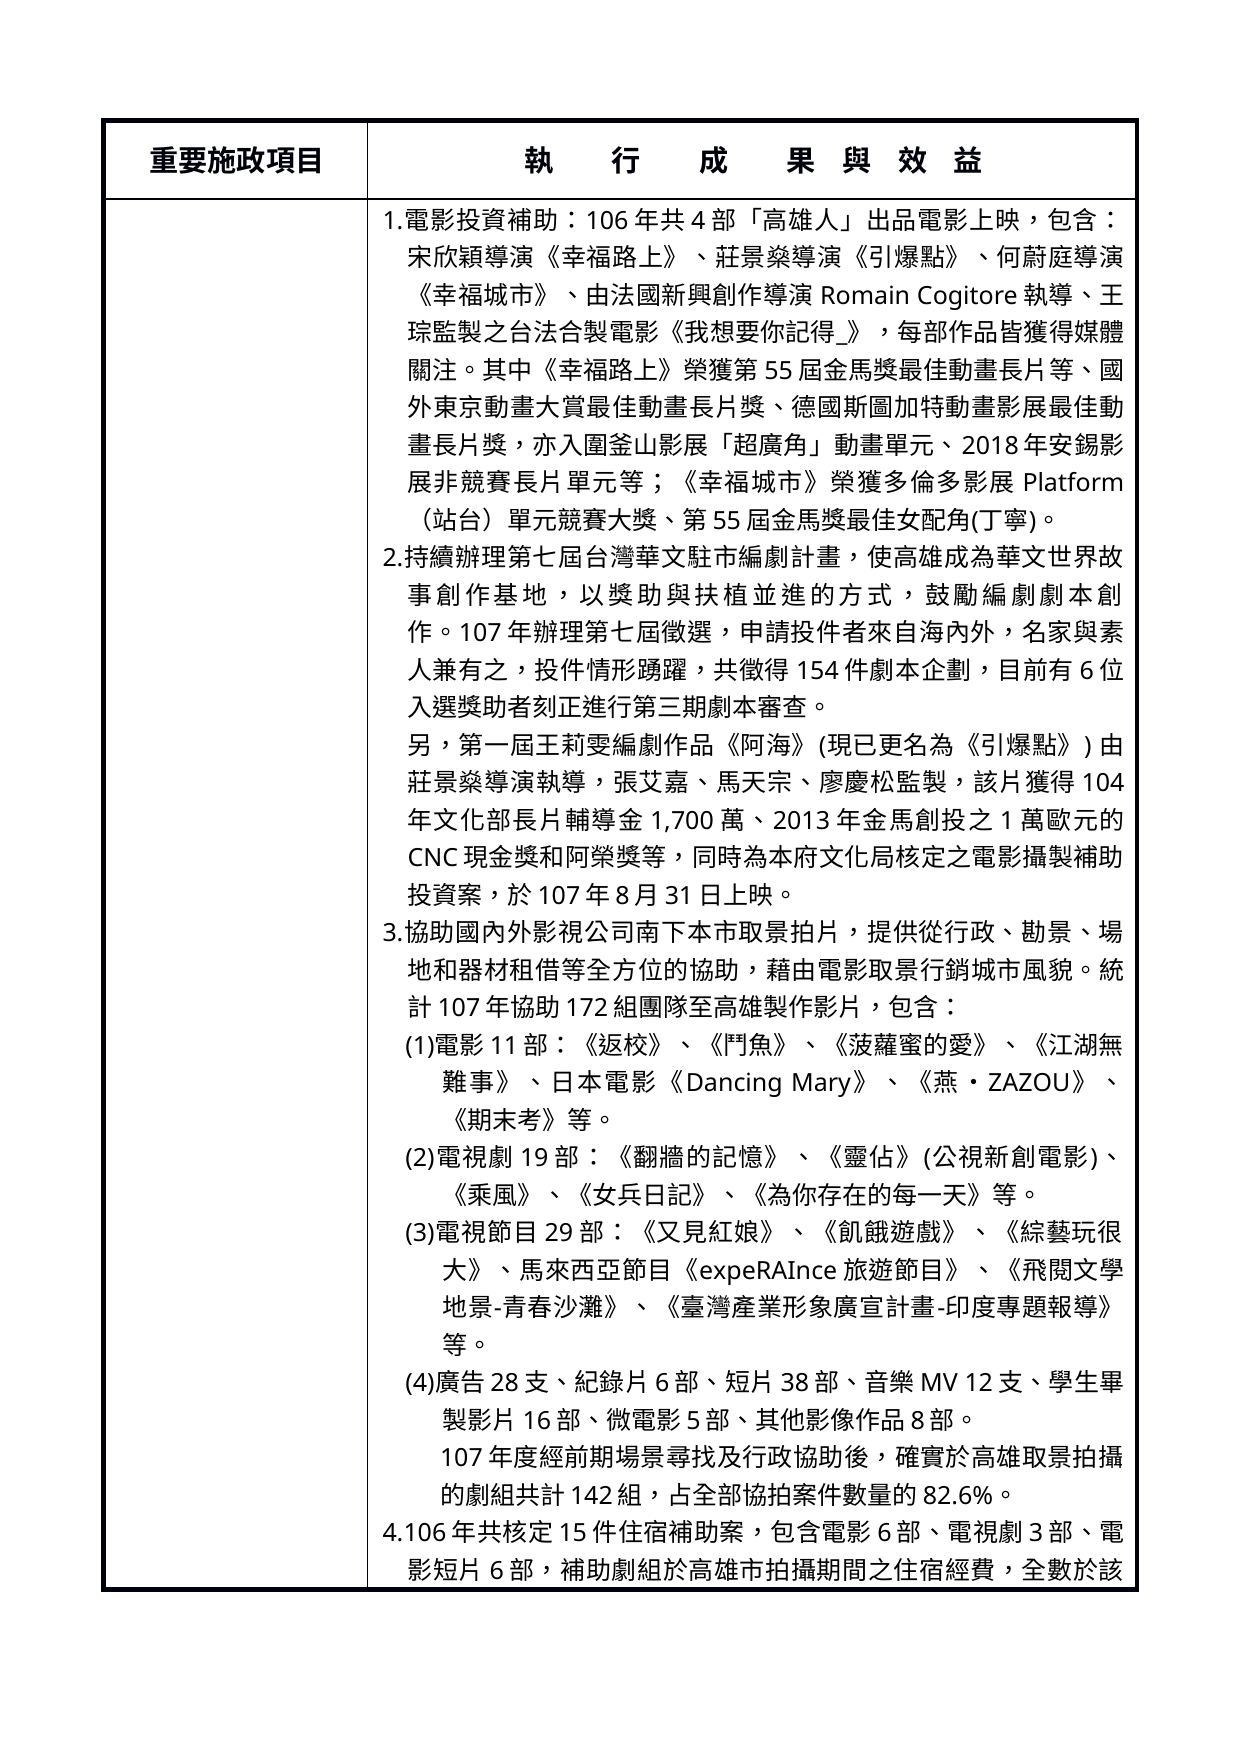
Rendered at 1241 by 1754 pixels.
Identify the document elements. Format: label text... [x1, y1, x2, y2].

table_header 執 行 成 果 與 效 益 [368, 123, 1135, 198]
table_cell [106, 200, 367, 1587]
table_cell 1.電影投資補助：106年共4部「高雄人」出品電影上映，包含：宋欣穎導演《幸福路上》、莊景燊導演《引爆點》、何蔚庭導演《幸福城市》、由法國新興創作導演 Romain Cogitore執導、王琮監製之台法合製電影《我想要你記得_》，每部作品皆獲得媒體關注。其中《幸福路上》榮獲第55屆金馬獎最佳動畫長片等、國外東京動畫大賞最佳動畫長片獎、德國斯圖加特動畫影展最佳動畫長片獎，亦入圍釜山影展「超廣角」動畫單元、2018年安錫影展非競賽長片單元等；《幸福城市》榮獲多倫多影展Platform（站台）單元競賽大獎、第55屆金馬獎最佳女配角(丁寧)。 2.持續辦理第七屆台灣華文駐市編劇計畫，使高雄成為華文世界故事創作基地，以獎助與扶植並進的方式，鼓勵編劇劇本創作。107年辦理第七屆徵選，申請投件者來自海內外，名家與素人兼有之，投件情形踴躍，共徵得154件劇本企劃，目前有6位入選獎助者刻正進行第三期劇本審查。 另，第一屆王莉雯編劇作品《阿海》(現已更名為《引爆點》) 由莊景燊導演執導，張艾嘉、馬天宗、廖慶松監製，該片獲得104年文化部長片輔導金1,700萬、2013年金馬創投之1萬歐元的CNC現金獎和阿榮獎等，同時為本府文化局核定之電影攝製補助投資案，於107年8月31日上映。 3.協助國內外影視公司南下本市取景拍片，提供從行政、勘景、場地和器材租借等全方位的協助，藉由電影取景行銷城市風貌。統計107年協助172組團隊至高雄製作影片，包含： (1)電影11部：《返校》、《鬥魚》、《菠蘿蜜的愛》、《江湖無難事》、日本電影《Dancing Mary》、《燕‧ZAZOU》、《期末考》等。 (2)電視劇19部：《翻牆的記憶》、《靈佔》(公視新創電影)、《乘風》、《女兵日記》、《為你存在的每一天》等。 (3)電視節目29部：《又見紅娘》、《飢餓遊戲》、《綜藝玩很大》、馬來西亞節目《expeRAInce旅遊節目》、《飛閱文學地景-青春沙灘》、《臺灣產業形象廣宣計畫-印度專題報導》等。 (4)廣告28支、紀錄片6部、短片38部、音樂MV 12支、學生畢製影片16部、微電影5部、其他影像作品8部。 107年度經前期場景尋找及行政協助後，確實於高雄取景拍攝的劇組共計142組，占全部協拍案件數量的82.6%。 4.106年共核定15件住宿補助案，包含電影6部、電視劇3部、電影短片6部，補助劇組於高雄市拍攝期間之住宿經費，全數於該 [368, 200, 1135, 1587]
table_header 重要施政項目 [106, 123, 367, 198]
